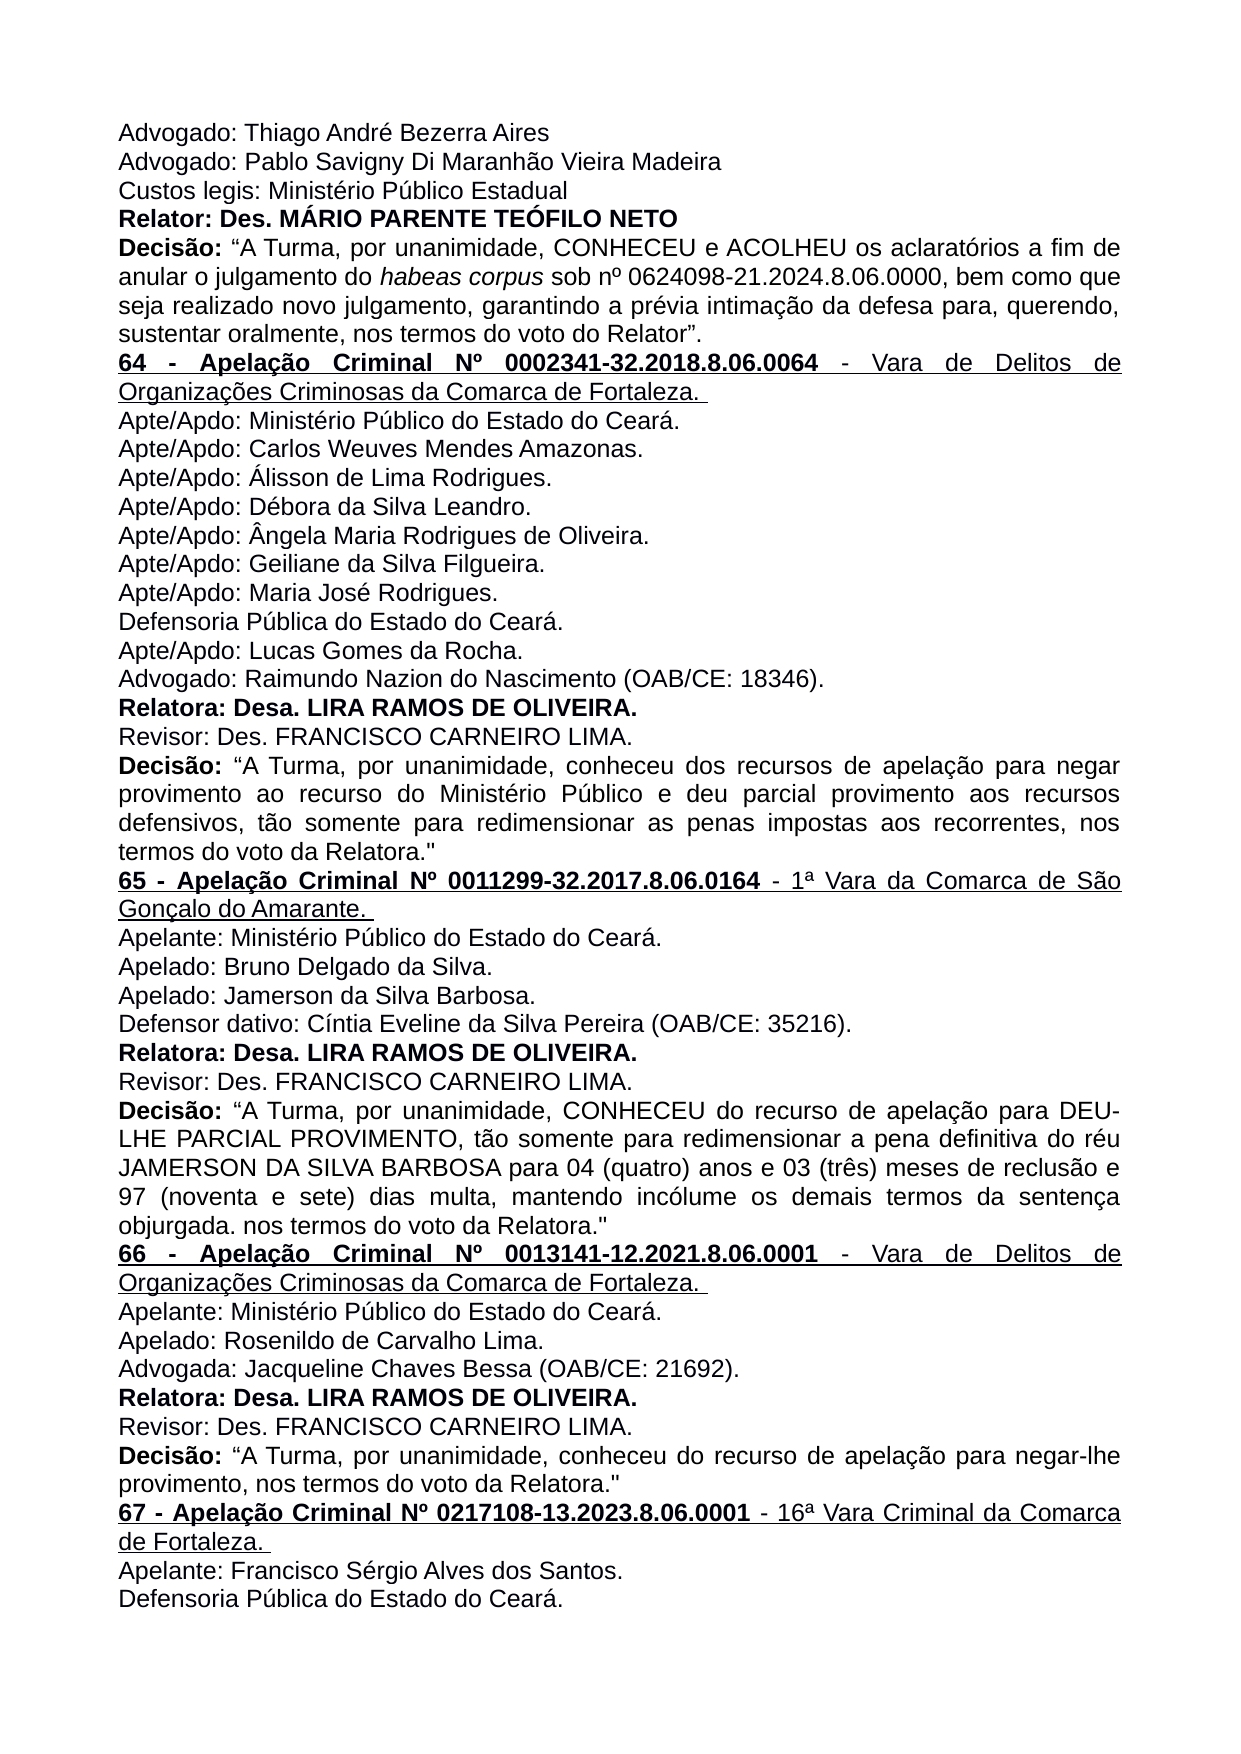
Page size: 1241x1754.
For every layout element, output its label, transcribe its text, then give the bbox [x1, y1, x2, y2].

text Decisão: “A Turma, por unanimidade, CONHECEU e ACOLHEU os aclaratórios a fim de anular o julgamento do habeas corpus sob nº 0624098-21.2024.8.06.0000, bem como que seja realizado novo julgamento, garantindo a prévia intimação da defesa para, querendo, sustentar oralmente, nos termos do voto do Relator”. [118, 233, 1122, 348]
text Apte/Apdo: Lucas Gomes da Rocha. [118, 636, 1122, 664]
text Decisão: “A Turma, por unanimidade, CONHECEU do recurso de apelação para DEU-LHE PARCIAL PROVIMENTO, tão somente para redimensionar a pena definitiva do réu JAMERSON DA SILVA BARBOSA para 04 (quatro) anos e 03 (três) meses de reclusão e 97 (noventa e sete) dias multa, mantendo incólume os demais termos da sentença objurgada. nos termos do voto da Relatora." [118, 1096, 1122, 1239]
text Custos legis: Ministério Público Estadual [118, 176, 1122, 204]
text Organizações Criminosas da Comarca de Fortaleza. [118, 374, 1122, 406]
text Defensoria Pública do Estado do Ceará. [118, 1584, 1122, 1613]
text Advogado: Raimundo Nazion do Nascimento (OAB/CE: 18346). [118, 664, 1122, 693]
text Decisão: “A Turma, por unanimidade, conheceu dos recursos de apelação para negar provimento ao recurso do Ministério Público e deu parcial provimento aos recursos defensivos, tão somente para redimensionar as penas impostas aos recorrentes, nos termos do voto da Relatora." [118, 751, 1122, 866]
text Apelante: Ministério Público do Estado do Ceará. [118, 923, 1122, 952]
text Advogado: Thiago André Bezerra Aires [118, 118, 1122, 147]
text Apte/Apdo: Débora da Silva Leandro. [118, 492, 1122, 521]
text Apelado: Rosenildo de Carvalho Lima. [118, 1326, 1122, 1354]
text Apte/Apdo: Ministério Público do Estado do Ceará. [118, 406, 1122, 434]
text 66 - Apelação Criminal Nº 0013141-12.2021.8.06.0001 - Vara de Delitos de [118, 1239, 1122, 1264]
text Apte/Apdo: Carlos Weuves Mendes Amazonas. [118, 434, 1122, 463]
text Revisor: Des. FRANCISCO CARNEIRO LIMA. [118, 1412, 1122, 1441]
text 67 - Apelação Criminal Nº 0217108-13.2023.8.06.0001 - 16ª Vara Criminal da Comarca de Fortaleza. [118, 1498, 1122, 1556]
text Apelante: Francisco Sérgio Alves dos Santos. [118, 1556, 1122, 1584]
text 64 - Apelação Criminal Nº 0002341-32.2018.8.06.0064 - Vara de Delitos de [118, 348, 1122, 373]
text Decisão: “A Turma, por unanimidade, conheceu do recurso de apelação para negar-lhe provimento, nos termos do voto da Relatora." [118, 1441, 1122, 1498]
text Relatora: Desa. LIRA RAMOS DE OLIVEIRA. [118, 693, 1122, 722]
text Apelado: Bruno Delgado da Silva. [118, 952, 1122, 981]
text Gonçalo do Amarante. [118, 892, 1122, 923]
text Apte/Apdo: Ângela Maria Rodrigues de Oliveira. [118, 521, 1122, 549]
text Revisor: Des. FRANCISCO CARNEIRO LIMA. [118, 722, 1122, 751]
text Apte/Apdo: Maria José Rodrigues. [118, 578, 1122, 607]
text Organizações Criminosas da Comarca de Fortaleza. [118, 1266, 1122, 1297]
text 65 - Apelação Criminal Nº 0011299-32.2017.8.06.0164 - 1ª Vara da Comarca de São [118, 866, 1122, 891]
text Relatora: Desa. LIRA RAMOS DE OLIVEIRA. [118, 1383, 1122, 1412]
text Advogada: Jacqueline Chaves Bessa (OAB/CE: 21692). [118, 1354, 1122, 1383]
text Apte/Apdo: Geiliane da Silva Filgueira. [118, 549, 1122, 578]
text Defensor dativo: Cíntia Eveline da Silva Pereira (OAB/CE: 35216). [118, 1009, 1122, 1038]
text Advogado: Pablo Savigny Di Maranhão Vieira Madeira [118, 147, 1122, 176]
text Apte/Apdo: Álisson de Lima Rodrigues. [118, 463, 1122, 492]
text Relator: Des. MÁRIO PARENTE TEÓFILO NETO [118, 204, 1122, 233]
text Defensoria Pública do Estado do Ceará. [118, 607, 1122, 636]
text Relatora: Desa. LIRA RAMOS DE OLIVEIRA. [118, 1038, 1122, 1067]
text Apelado: Jamerson da Silva Barbosa. [118, 981, 1122, 1009]
text Revisor: Des. FRANCISCO CARNEIRO LIMA. [118, 1067, 1122, 1096]
text Apelante: Ministério Público do Estado do Ceará. [118, 1297, 1122, 1326]
